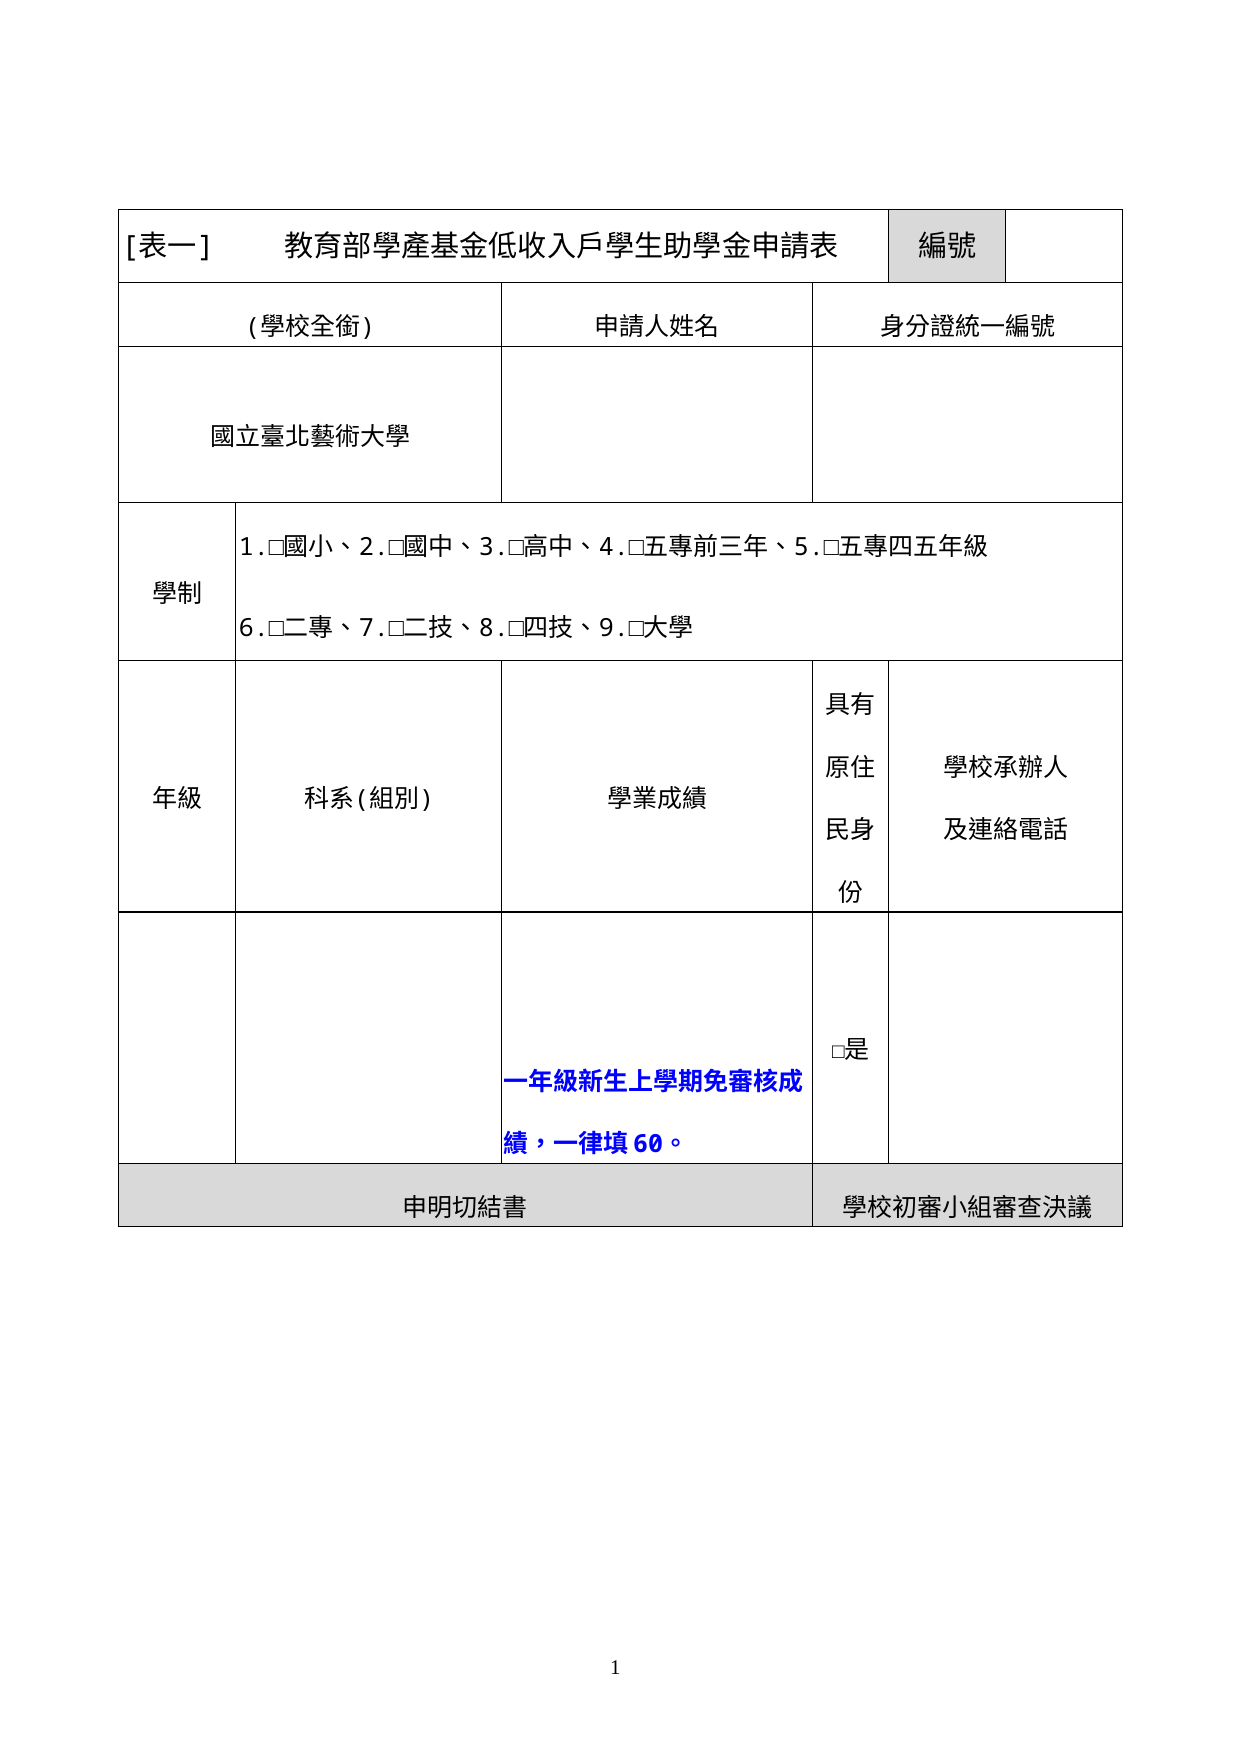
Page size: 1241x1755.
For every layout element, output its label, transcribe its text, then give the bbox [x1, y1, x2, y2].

table_cell 申明切結書 [119, 1164, 812, 1226]
table_cell 身分證統一編號 [813, 283, 1122, 346]
table_cell 具有 原住民身份 [813, 661, 888, 911]
table_cell 學業成績 [502, 661, 812, 911]
table_cell [813, 347, 1122, 502]
table_cell [119, 913, 235, 1162]
table_cell 1.□國小、2.□國中、3.□高中、4.□五專前三年、5.□五專四五年級 6.□二專、7.□二技、8.□四技、9.□大學 [236, 503, 1122, 660]
table_cell 國立臺北藝術大學 [119, 347, 501, 502]
table_cell 科系(組別) [236, 661, 501, 911]
table_cell (學校全銜) [119, 283, 501, 346]
table_cell 年級 [119, 661, 235, 911]
table_header [表一] 教育部學產基金低收入戶學生助學金申請表 [119, 210, 888, 282]
table_cell 學校承辦人 及連絡電話 [889, 661, 1122, 911]
table_cell 學制 [119, 503, 235, 660]
table_header 編號 [889, 210, 1005, 282]
table_cell 一年級新生上學期免審核成績，一律填60。 [502, 913, 812, 1162]
table_header [1006, 210, 1122, 282]
table_cell 學校初審小組審查決議 [813, 1164, 1122, 1226]
table_cell □是 [813, 913, 888, 1162]
table_cell [502, 347, 812, 502]
table_cell 申請人姓名 [502, 283, 812, 346]
table_cell [889, 913, 1122, 1162]
table_cell [236, 913, 501, 1162]
